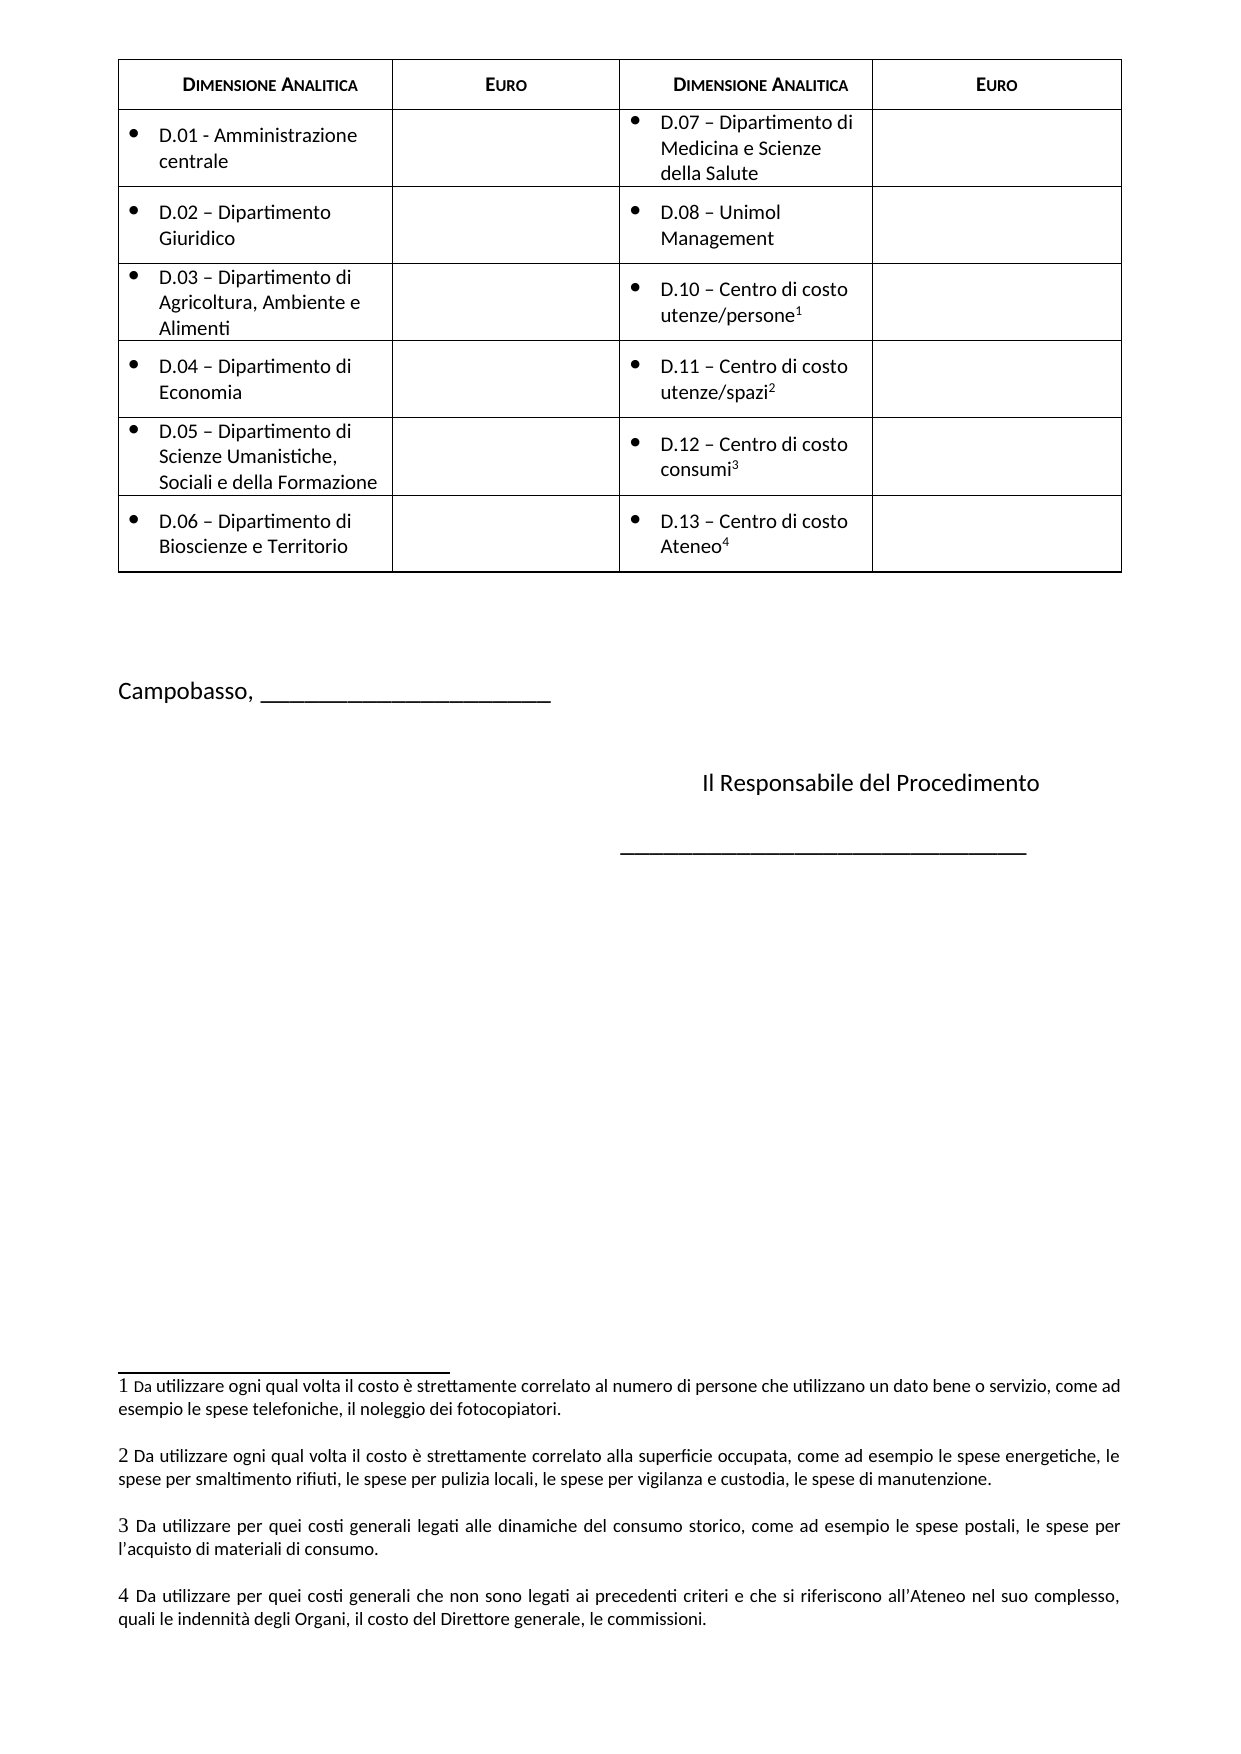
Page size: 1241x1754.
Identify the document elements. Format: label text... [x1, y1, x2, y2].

table_cell [393, 187, 619, 263]
text Il Responsabile del Procedimento [620, 767, 1122, 798]
table_cell [393, 418, 619, 494]
table_cell D.02 – Dipartimento Giuridico [119, 187, 392, 263]
text ____________________________ [620, 823, 1122, 858]
table_header Dimensione Analitica [620, 60, 872, 108]
table_cell D.04 – Dipartimento di Economia [119, 341, 392, 417]
table_cell D.10 – Centro di costo utenze/persone [620, 264, 872, 340]
table_cell D.13 – Centro di costo Ateneo [620, 496, 872, 571]
table_cell D.05 – Dipartimento di Scienze Umanistiche, Sociali e della Formazione [119, 418, 392, 494]
table_cell [393, 264, 619, 340]
table_cell [873, 341, 1121, 417]
table_header Dimensione Analitica [119, 60, 392, 108]
table_cell [393, 496, 619, 571]
table_cell [873, 187, 1121, 263]
table_cell [393, 341, 619, 417]
table_cell D.06 – Dipartimento di Bioscienze e Territorio [119, 496, 392, 571]
table_cell D.11 – Centro di costo utenze/spazi [620, 341, 872, 417]
table_header Euro [393, 60, 619, 108]
table_cell D.01 - Amministrazione centrale [119, 110, 392, 186]
table_header Euro [873, 60, 1121, 108]
table_cell D.07 – Dipartimento di Medicina e Scienze della Salute [620, 110, 872, 186]
text Campobasso, ____________________ [118, 671, 1122, 707]
table_cell D.12 – Centro di costo consumi [620, 418, 872, 494]
table_cell D.03 – Dipartimento di Agricoltura, Ambiente e Alimenti [119, 264, 392, 340]
table_cell [873, 418, 1121, 494]
table_cell D.08 – Unimol Management [620, 187, 872, 263]
table_cell [873, 110, 1121, 186]
table_cell [393, 110, 619, 186]
table_cell [873, 496, 1121, 571]
table_cell [873, 264, 1121, 340]
